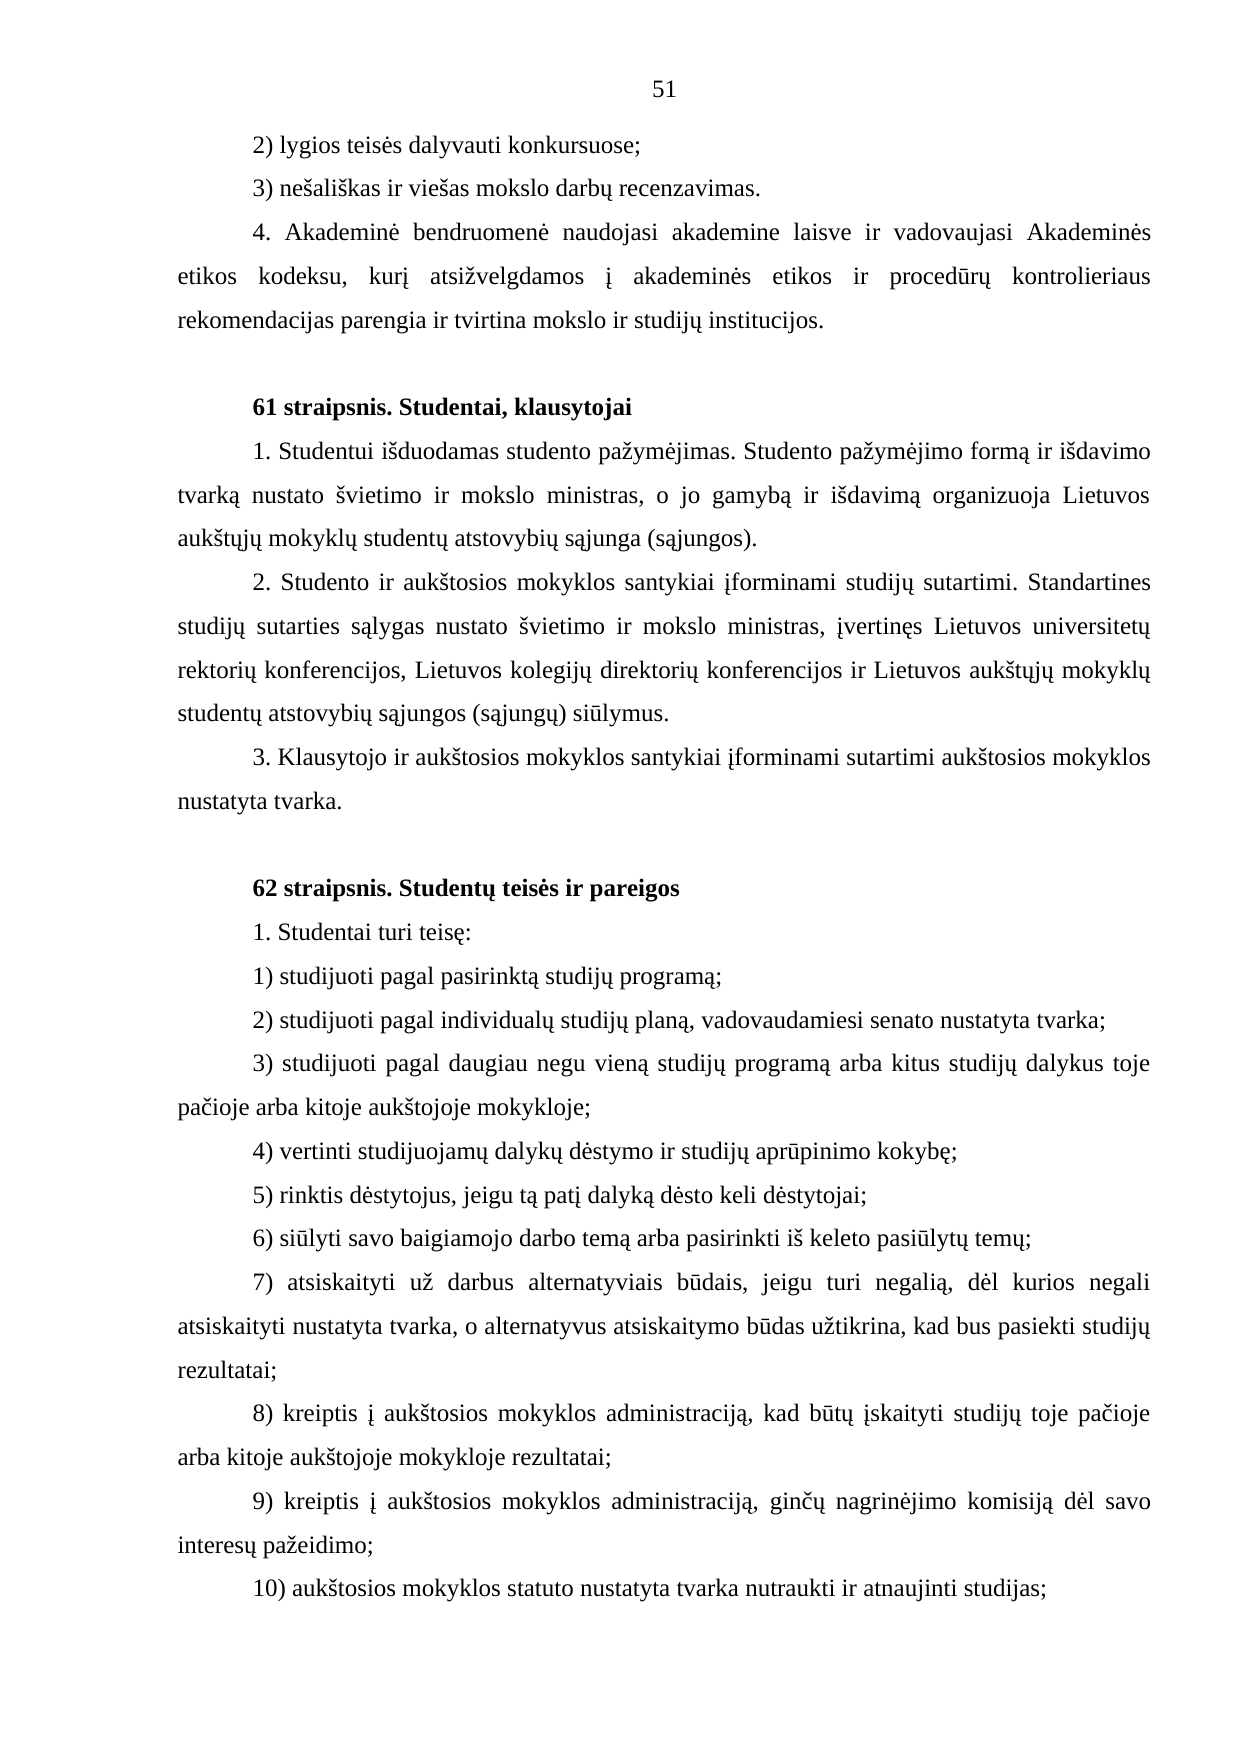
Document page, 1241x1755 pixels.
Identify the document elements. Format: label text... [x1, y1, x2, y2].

text 61 straipsnis. Studentai, klausytojai [177, 381, 1152, 424]
text 3) nešališkas ir viešas mokslo darbų recenzavimas. [177, 162, 1152, 206]
text 62 straipsnis. Studentų teisės ir pareigos [177, 862, 1152, 906]
text 4) vertinti studijuojamų dalykų dėstymo ir studijų aprūpinimo kokybę; [177, 1124, 1152, 1168]
text 1. Studentai turi teisę: [177, 906, 1152, 949]
text 3) studijuoti pagal daugiau negu vieną studijų programą arba kitus studijų dalykus toje pačioje arba kitoje aukštojoje mokykloje; [177, 1037, 1152, 1124]
text 5) rinktis dėstytojus, jeigu tą patį dalyką dėsto keli dėstytojai; [177, 1168, 1152, 1212]
text 2) lygios teisės dalyvauti konkursuose; [177, 118, 1152, 162]
text 9) kreiptis į aukštosios mokyklos administraciją, ginčų nagrinėjimo komisiją dėl savo interesų pažeidimo; [177, 1474, 1152, 1562]
text 10) aukštosios mokyklos statuto nustatyta tvarka nutraukti ir atnaujinti studijas; [177, 1562, 1152, 1606]
text 2) studijuoti pagal individualų studijų planą, vadovaudamiesi senato nustatyta tvarka; [177, 993, 1152, 1037]
text 6) siūlyti savo baigiamojo darbo temą arba pasirinkti iš keleto pasiūlytų temų; [177, 1212, 1152, 1256]
text 1) studijuoti pagal pasirinktą studijų programą; [177, 949, 1152, 993]
text 8) kreiptis į aukštosios mokyklos administraciją, kad būtų įskaityti studijų toje pačioje arba kitoje aukštojoje mokykloje rezultatai; [177, 1387, 1152, 1474]
text 1. Studentui išduodamas studento pažymėjimas. Studento pažymėjimo formą ir išdavimo tvarką nustato švietimo ir mokslo ministras, o jo gamybą ir išdavimą organizuoja Lietuvos aukštųjų mokyklų studentų atstovybių sąjunga (sąjungos). [177, 424, 1152, 556]
text 2. Studento ir aukštosios mokyklos santykiai įforminami studijų sutartimi. Standartines studijų sutarties sąlygas nustato švietimo ir mokslo ministras, įvertinęs Lietuvos universitetų rektorių konferencijos, Lietuvos kolegijų direktorių konferencijos ir Lietuvos aukštųjų mokyklų studentų atstovybių sąjungos (sąjungų) siūlymus. [177, 556, 1152, 731]
text 7) atsiskaityti už darbus alternatyviais būdais, jeigu turi negalią, dėl kurios negali atsiskaityti nustatyta tvarka, o alternatyvus atsiskaitymo būdas užtikrina, kad bus pasiekti studijų rezultatai; [177, 1256, 1152, 1387]
text 4. Akademinė bendruomenė naudojasi akademine laisve ir vadovaujasi Akademinės etikos kodeksu, kurį atsižvelgdamos į akademinės etikos ir procedūrų kontrolieriaus rekomendacijas parengia ir tvirtina mokslo ir studijų institucijos. [177, 206, 1152, 337]
text 3. Klausytojo ir aukštosios mokyklos santykiai įforminami sutartimi aukštosios mokyklos nustatyta tvarka. [177, 731, 1152, 818]
